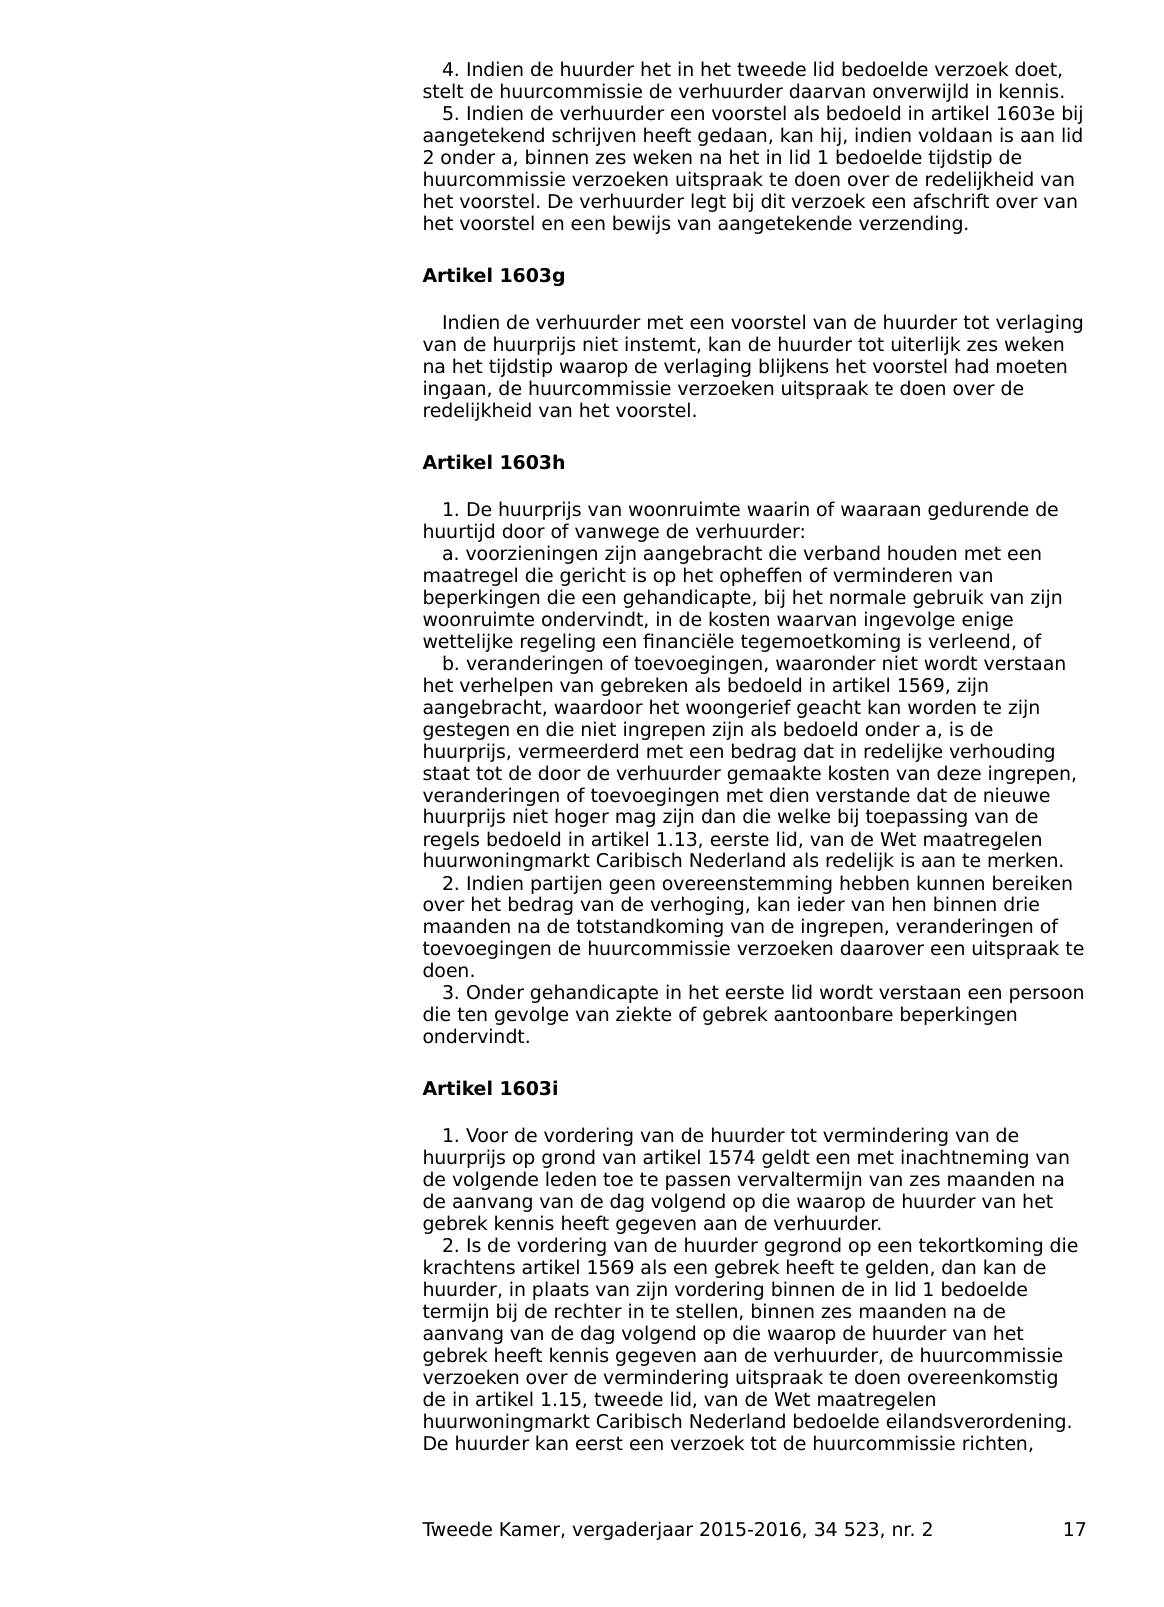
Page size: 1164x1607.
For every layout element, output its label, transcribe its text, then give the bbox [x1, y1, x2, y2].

text 2. Is de vordering van de huurder gegrond op een tekortkoming die krachtens artikel 1569 als een gebrek heeft te gelden, dan kan de huurder, in plaats van zijn vordering binnen de in lid 1 bedoelde termijn bij de rechter in te stellen, binnen zes maanden na de aanvang van de dag volgend op die waarop de huurder van het gebrek heeft kennis gegeven aan de verhuurder, de huurcommissie verzoeken over de vermindering uitspraak te doen overeenkomstig de in artikel 1.15, tweede lid, van de Wet maatregelen huurwoningmarkt Caribisch Nederland bedoelde eilandsverordening. De huurder kan eerst een verzoek tot de huurcommissie richten, [422, 1235, 1087, 1455]
text Indien de verhuurder met een voorstel van de huurder tot verlaging van de huurprijs niet instemt, kan de huurder tot uiterlijk zes weken na het tijdstip waarop de verlaging blijkens het voorstel had moeten ingaan, de huurcommissie verzoeken uitspraak te doen over de redelijkheid van het voorstel. [422, 312, 1087, 422]
text 1. De huurprijs van woonruimte waarin of waaraan gedurende de huurtijd door of vanwege de verhuurder: [422, 499, 1087, 543]
subtitle Artikel 1603i [422, 1078, 1087, 1100]
text a. voorzieningen zijn aangebracht die verband houden met een maatregel die gericht is op het opheffen of verminderen van beperkingen die een gehandicapte, bij het normale gebruik van zijn woonruimte ondervindt, in de kosten waarvan ingevolge enige wettelijke regeling een financiële tegemoetkoming is verleend, of [422, 543, 1087, 653]
text 2. Indien partijen geen overeenstemming hebben kunnen bereiken over het bedrag van de verhoging, kan ieder van hen binnen drie maanden na de totstandkoming van de ingrepen, veranderingen of toevoegingen de huurcommissie verzoeken daarover een uitspraak te doen. [422, 872, 1087, 982]
subtitle Artikel 1603g [422, 265, 1087, 287]
subtitle Artikel 1603h [422, 452, 1087, 474]
text 3. Onder gehandicapte in het eerste lid wordt verstaan een persoon die ten gevolge van ziekte of gebrek aantoonbare beperkingen ondervindt. [422, 982, 1087, 1048]
text b. veranderingen of toevoegingen, waaronder niet wordt verstaan het verhelpen van gebreken als bedoeld in artikel 1569, zijn aangebracht, waardoor het woongerief geacht kan worden te zijn gestegen en die niet ingrepen zijn als bedoeld onder a, is de huurprijs, vermeerderd met een bedrag dat in redelijke verhouding staat tot de door de verhuurder gemaakte kosten van deze ingrepen, veranderingen of toevoegingen met dien verstande dat de nieuwe huurprijs niet hoger mag zijn dan die welke bij toepassing van de regels bedoeld in artikel 1.13, eerste lid, van de Wet maatregelen huurwoningmarkt Caribisch Nederland als redelijk is aan te merken. [422, 653, 1087, 872]
text 5. Indien de verhuurder een voorstel als bedoeld in artikel 1603e bij aangetekend schrijven heeft gedaan, kan hij, indien voldaan is aan lid 2 onder a, binnen zes weken na het in lid 1 bedoelde tijdstip de huurcommissie verzoeken uitspraak te doen over de redelijkheid van het voorstel. De verhuurder legt bij dit verzoek een afschrift over van het voorstel en een bewijs van aangetekende verzending. [422, 103, 1087, 235]
text 1. Voor de vordering van de huurder tot vermindering van de huurprijs op grond van artikel 1574 geldt een met inachtneming van de volgende leden toe te passen vervaltermijn van zes maanden na de aanvang van de dag volgend op die waarop de huurder van het gebrek kennis heeft gegeven aan de verhuurder. [422, 1125, 1087, 1235]
text 4. Indien de huurder het in het tweede lid bedoelde verzoek doet, stelt de huurcommissie de verhuurder daarvan onverwijld in kennis. [422, 59, 1087, 103]
